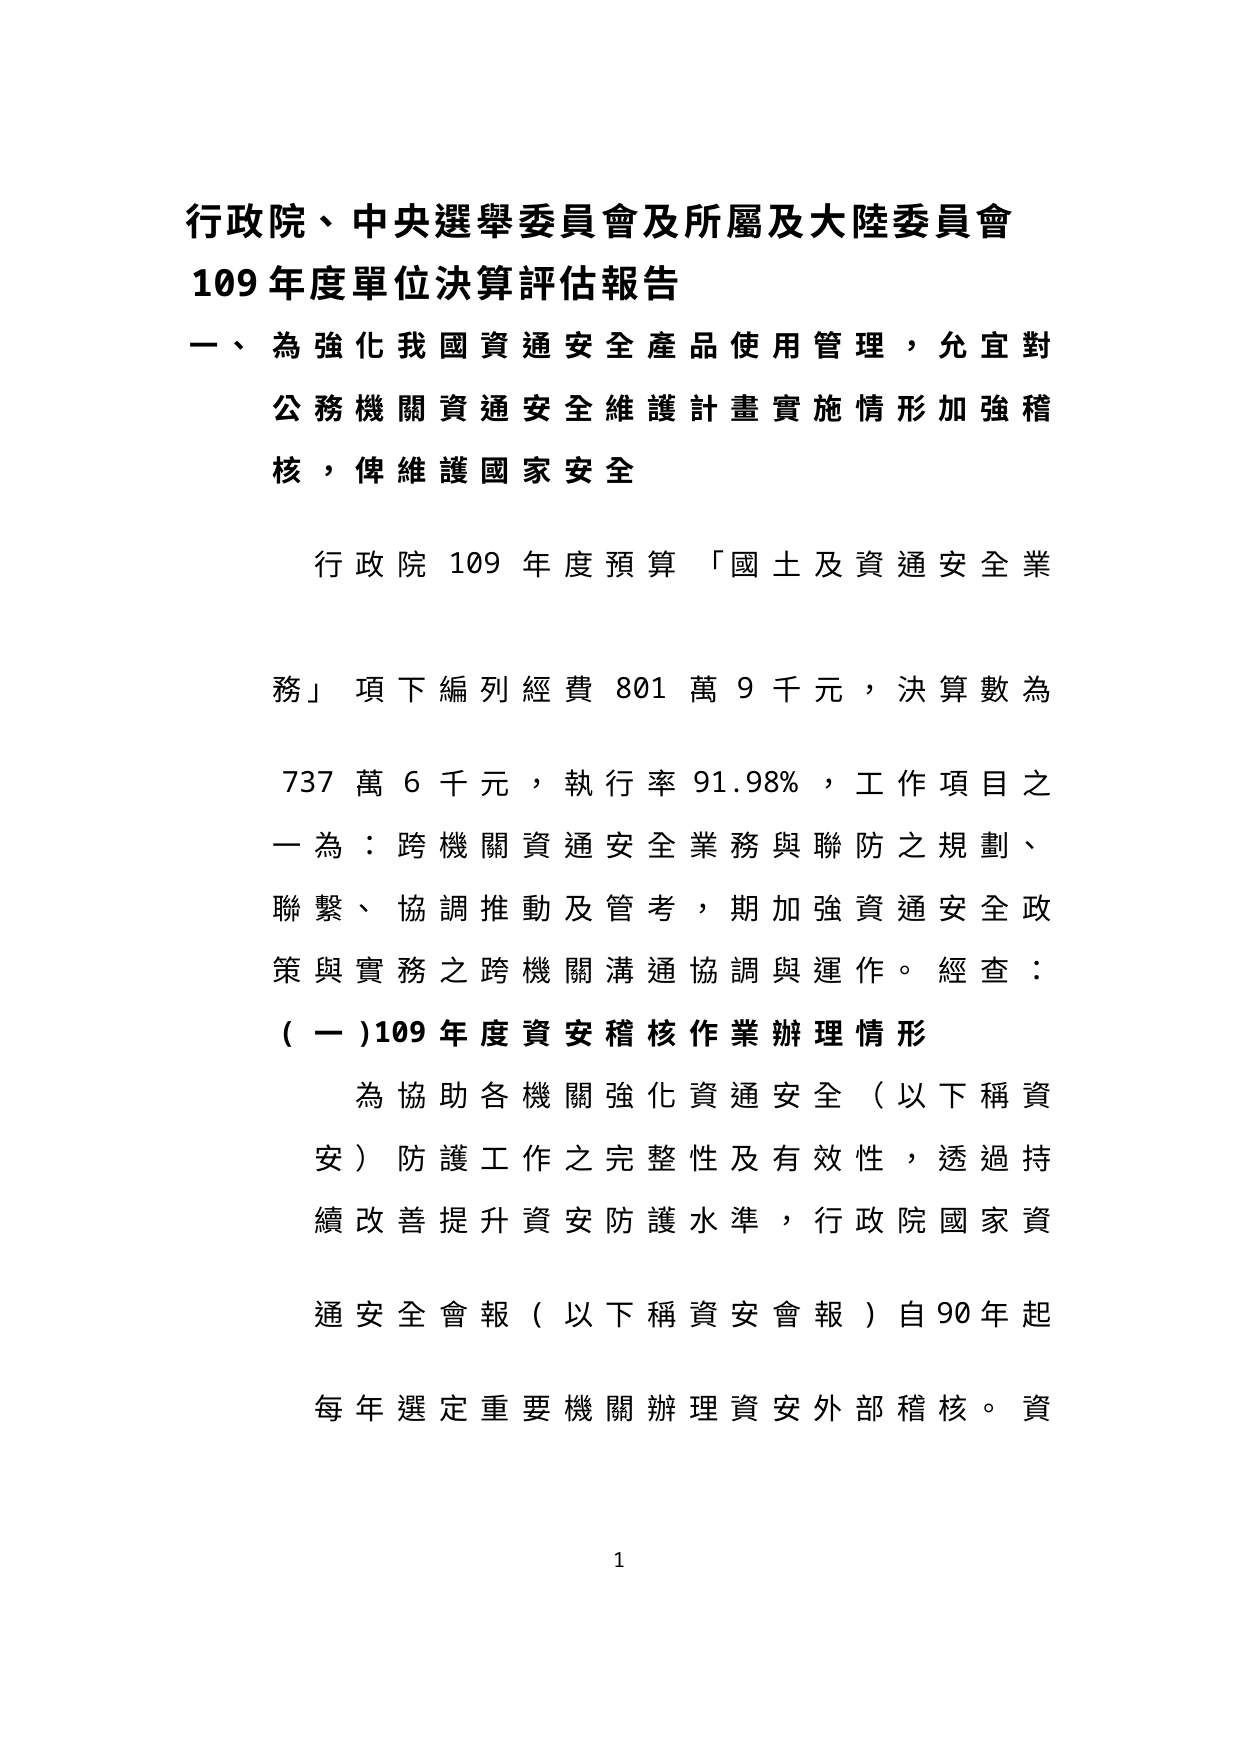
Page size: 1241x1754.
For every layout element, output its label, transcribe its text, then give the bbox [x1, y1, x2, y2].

text 一、為強化我國資通安全產品使用管理，允宜對公務機關資通安全維護計畫實施情形加強稽核，俾維護國家安全 [183, 302, 1058, 490]
text (一)109年度資安稽核作業辦理情形 [242, 990, 1058, 1052]
text 為協助各機關強化資通安全（以下稱資安）防護工作之完整性及有效性，透過持續改善提升資安防護水準，行政院國家資通安全會報(以下稱資安會報)自90年起每年選定重要機關辦理資安外部稽核。資 [271, 1052, 1058, 1427]
text 行政院、中央選舉委員會及所屬及大陸委員會109年度單位決算評估報告 [183, 177, 1058, 302]
text 行政院109年度預算「國土及資通安全業務」項下編列經費801萬9千元，決算數為737萬6千元，執行率91.98%，工作項目之一為：跨機關資通安全業務與聯防之規劃、聯繫、協調推動及管考，期加強資通安全政策與實務之跨機關溝通協調與運作。經查： [242, 490, 1058, 990]
